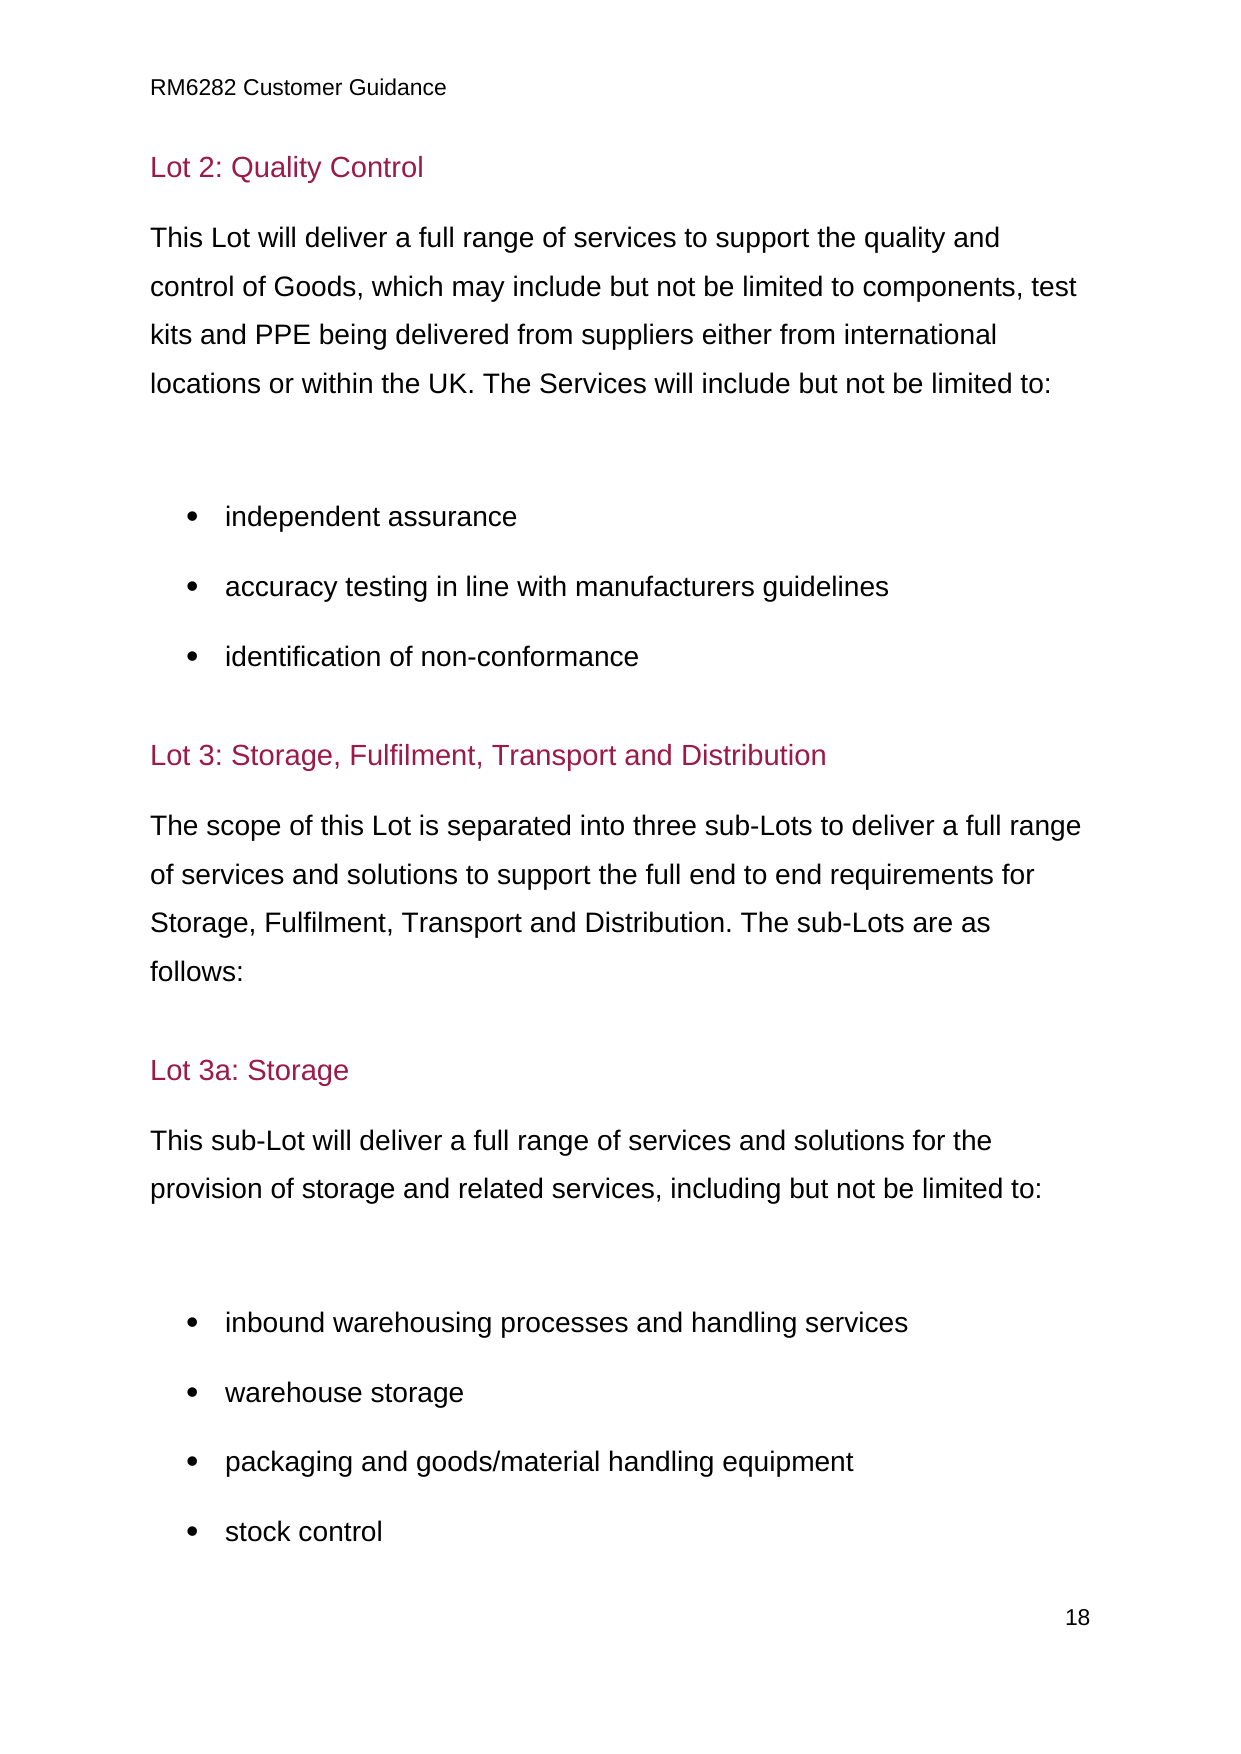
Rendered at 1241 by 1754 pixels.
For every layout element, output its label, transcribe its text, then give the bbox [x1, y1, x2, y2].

list packaging and goods/material handling equipment [187, 1445, 1090, 1478]
list warehouse storage [187, 1376, 1090, 1408]
list stock control [187, 1515, 1090, 1547]
list inbound warehousing processes and handling services [187, 1306, 1090, 1338]
text This sub-Lot will deliver a full range of services and solutions for the provision of storage and related services, including but not be limited to: [150, 1124, 1090, 1205]
list accuracy testing in line with manufacturers guidelines [187, 570, 1090, 602]
subtitle Lot 3: Storage, Fulfilment, Transport and Distribution [150, 738, 1090, 771]
subtitle Lot 2: Quality Control [150, 150, 1090, 183]
list independent assurance [187, 500, 1090, 533]
list identification of non-conformance [187, 639, 1090, 672]
subtitle Lot 3a: Storage [150, 1053, 1090, 1086]
text This Lot will deliver a full range of services to support the quality and control of Goods, which may include but not be limited to components, test kits and PPE being delivered from suppliers either from international locations or within the UK. The Services will include but not be limited to: [150, 221, 1090, 399]
text The scope of this Lot is separated into three sub-Lots to deliver a full range of services and solutions to support the full end to end requirements for Storage, Fulfilment, Transport and Distribution. The sub-Lots are as follows: [150, 809, 1090, 987]
